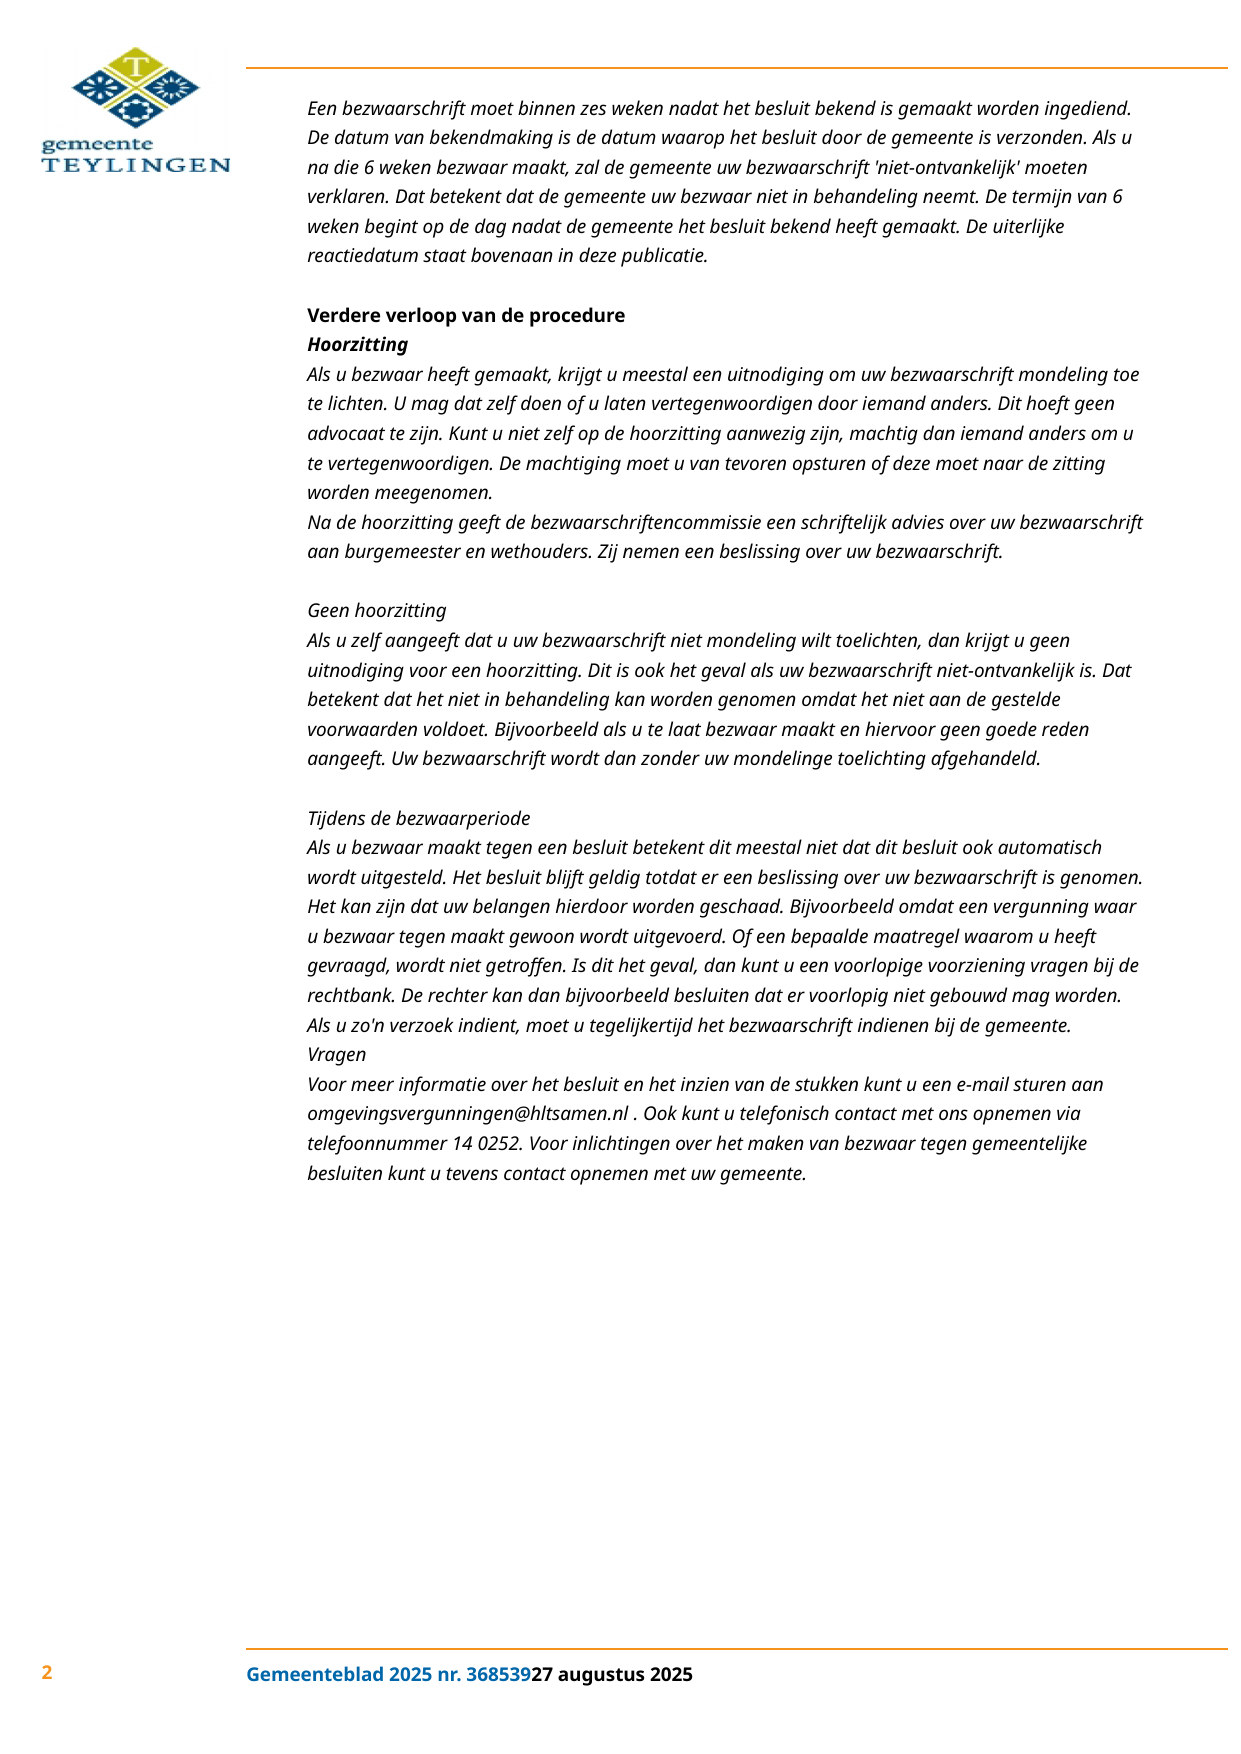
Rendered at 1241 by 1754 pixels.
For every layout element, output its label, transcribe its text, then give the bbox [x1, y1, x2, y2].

list Als u zelf aangeeft dat u uw bezwaarschrift niet mondeling wilt toelichten, dan krijgt u geen uitnodiging voor een hoorzitting. Dit is ook het geval als uw bezwaarschrift niet-ontvankelijk is. Dat betekent dat het niet in behandeling kan worden genomen omdat het niet aan de gestelde voorwaarden voldoet. Bijvoorbeeld als u te laat bezwaar maakt en hiervoor geen goede reden aangeeft. Uw bezwaarschrift wordt dan zonder uw mondelinge toelichting afgehandeld. [248, 627, 1152, 771]
picture [41, 47, 231, 172]
list Voor meer informatie over het besluit en het inzien van de stukken kunt u een e-mail sturen aan omgevingsvergunningen@hltsamen.nl . Ook kunt u telefonisch contact met ons opnemen via telefoonnummer 14 0252. Voor inlichtingen over het maken van bezwaar tegen gemeentelijke besluiten kunt u tevens contact opnemen met uw gemeente. [248, 1071, 1152, 1186]
list Geen hoorzitting [248, 598, 1152, 623]
list Hoorzitting [248, 331, 1152, 357]
list Tijdens de bezwaarperiode [248, 805, 1152, 831]
list Na de hoorzitting geeft de bezwaarschriftencommissie een schriftelijk advies over uw bezwaarschrift aan burgemeester en wethouders. Zij nemen een beslissing over uw bezwaarschrift. [248, 509, 1152, 564]
list Als u bezwaar maakt tegen een besluit betekent dit meestal niet dat dit besluit ook automatisch wordt uitgesteld. Het besluit blijft geldig totdat er een beslissing over uw bezwaarschrift is genomen. Het kan zijn dat uw belangen hierdoor worden geschaad. Bijvoorbeeld omdat een vergunning waar u bezwaar tegen maakt gewoon wordt uitgevoerd. Of een bepaalde maatregel waarom u heeft gevraagd, wordt niet getroffen. Is dit het geval, dan kunt u een voorlopige voorziening vragen bij de rechtbank. De rechter kan dan bijvoorbeeld besluiten dat er voorlopig niet gebouwd mag worden. Als u zo'n verzoek indient, moet u tegelijkertijd het bezwaarschrift indienen bij de gemeente. [248, 834, 1152, 1038]
list Een bezwaarschrift moet binnen zes weken nadat het besluit bekend is gemaakt worden ingediend. De datum van bekendmaking is de datum waarop het besluit door de gemeente is verzonden. Als u na die 6 weken bezwaar maakt, zal de gemeente uw bezwaarschrift 'niet-ontvankelijk' moeten verklaren. Dat betekent dat de gemeente uw bezwaar niet in behandeling neemt. De termijn van 6 weken begint op de dag nadat de gemeente het besluit bekend heeft gemaakt. De uiterlijke reactiedatum staat bovenaan in deze publicatie. [248, 95, 1152, 268]
list Als u bezwaar heeft gemaakt, krijgt u meestal een uitnodiging om uw bezwaarschrift mondeling toe te lichten. U mag dat zelf doen of u laten vertegenwoordigen door iemand anders. Dit hoeft geen advocaat te zijn. Kunt u niet zelf op de hoorzitting aanwezig zijn, machtig dan iemand anders om u te vertegenwoordigen. De machtiging moet u van tevoren opsturen of deze moet naar de zitting worden meegenomen. [248, 361, 1152, 505]
list Verdere verloop van de procedure [248, 302, 1152, 328]
list Vragen [248, 1041, 1152, 1067]
